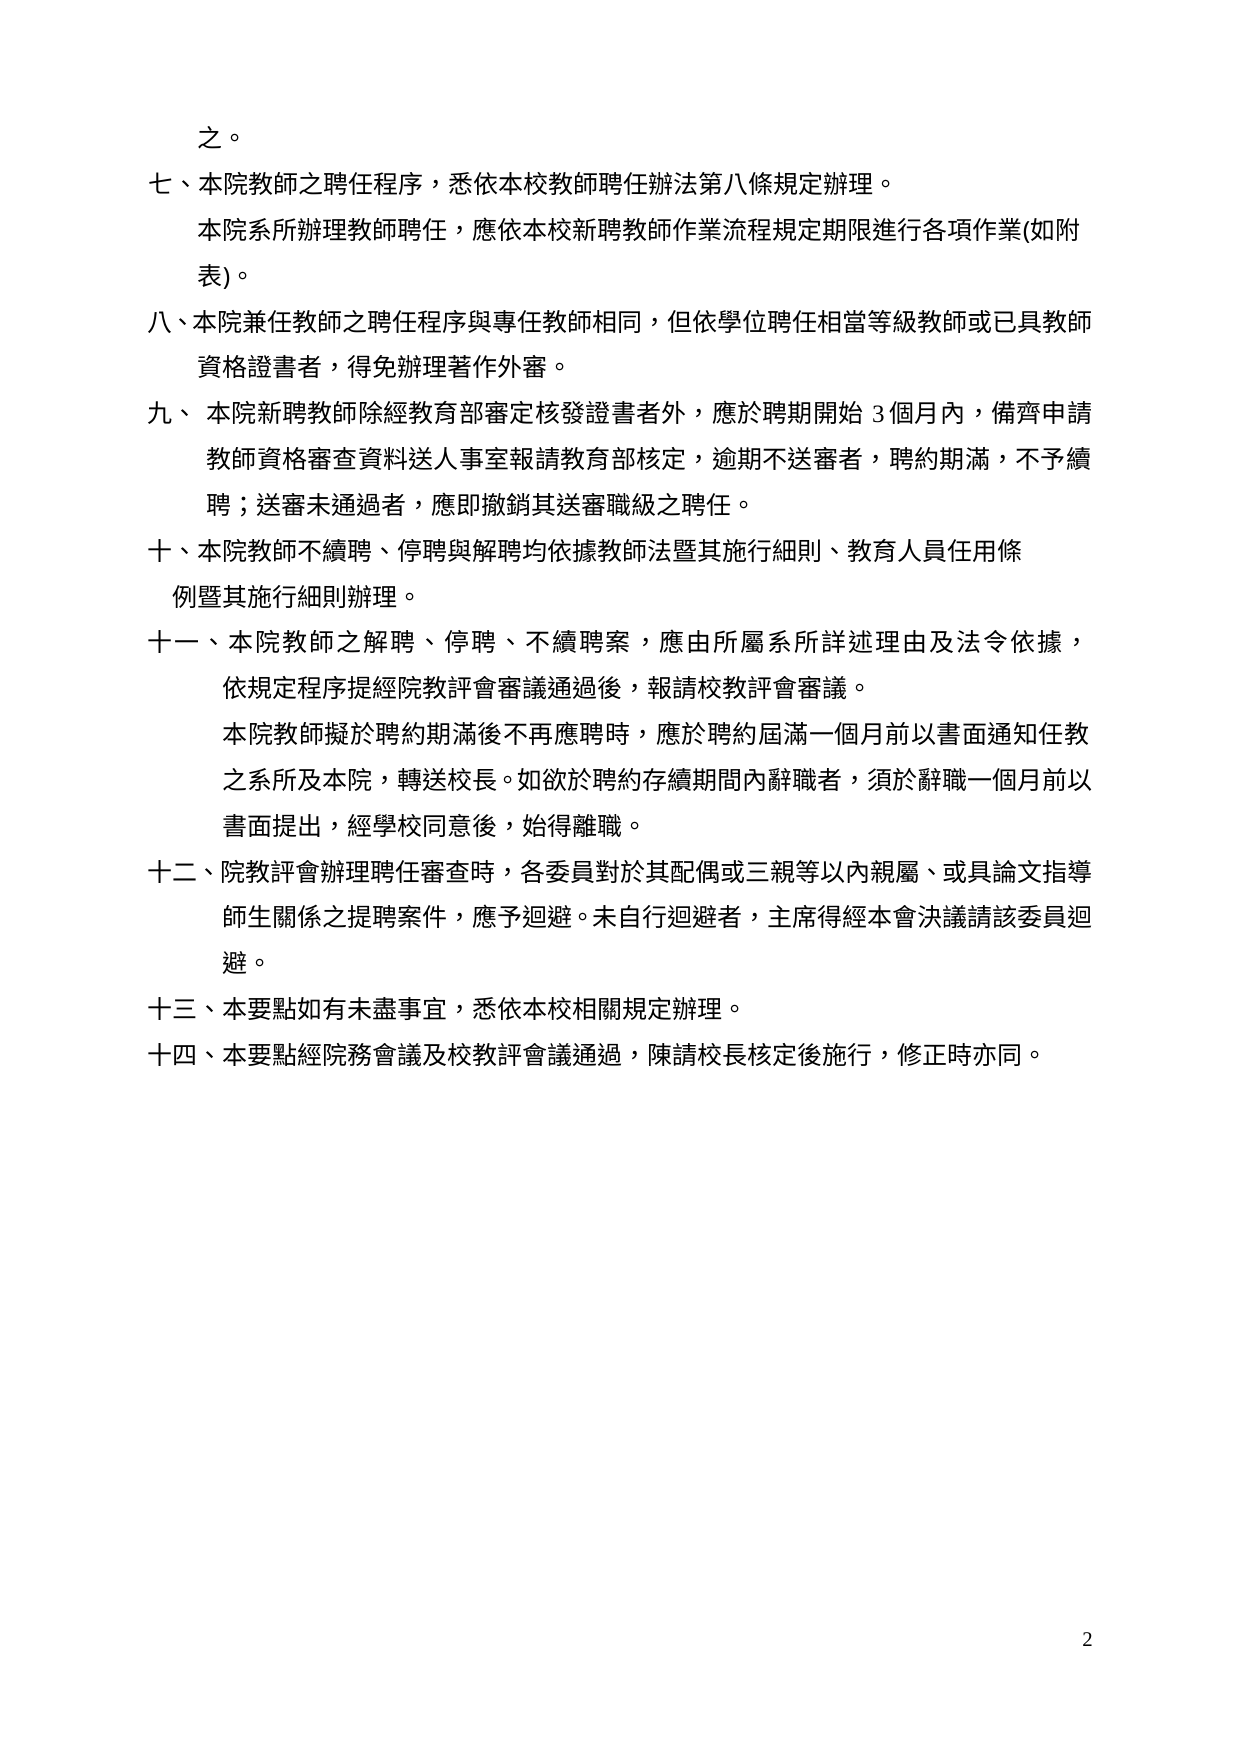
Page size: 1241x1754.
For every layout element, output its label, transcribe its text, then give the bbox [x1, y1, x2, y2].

text 資格證書者，得免辦理著作外審。 [198, 340, 1092, 386]
text 十一、本院教師之解聘、停聘、不續聘案，應由所屬系所詳述理由及法令依據， 依規定程序提經院教評會審議通過後，報請校教評會審議。 [148, 615, 1092, 707]
text 本院系所辦理教師聘任，應依本校新聘教師作業流程規定期限進行各項作業(如附 表)。 [198, 203, 1092, 294]
text 之。 [198, 111, 1092, 157]
text 十、本院教師不續聘、停聘與解聘均依據教師法暨其施行細則、教育人員任用條 [148, 523, 1092, 569]
text 師生關係之提聘案件，應予迴避。未自行迴避者，主席得經本會決議請該委員迴 [223, 890, 1092, 936]
text 本院教師擬於聘約期滿後不再應聘時，應於聘約屆滿一個月前以書面通知任教之系所及本院，轉送校長。如欲於聘約存續期間內辭職者，須於辭職一個月前以書面提出，經學校同意後，始得離職。 [223, 707, 1092, 844]
text 避。 [223, 936, 1092, 982]
text 七、本院教師之聘任程序，悉依本校教師聘任辦法第八條規定辦理。 [149, 157, 1092, 203]
text 十三、本要點如有未盡事宜，悉依本校相關規定辦理。 [148, 982, 1092, 1028]
text 十二、院教評會辦理聘任審查時，各委員對於其配偶或三親等以內親屬、或具論文指導 [148, 844, 1092, 890]
list 本院新聘教師除經教育部審定核發證書者外，應於聘期開始3個月內，備齊申請教師資格審查資料送人事室報請教育部核定，逾期不送審者，聘約期滿，不予續聘；送審未通過者，應即撤銷其送審職級之聘任。 [148, 386, 1092, 523]
text 十四、本要點經院務會議及校教評會議通過，陳請校長核定後施行，修正時亦同。 [148, 1028, 1092, 1073]
text 例暨其施行細則辦理。 [148, 569, 1092, 615]
text 八、本院兼任教師之聘任程序與專任教師相同，但依學位聘任相當等級教師或已具教師 [148, 294, 1092, 340]
